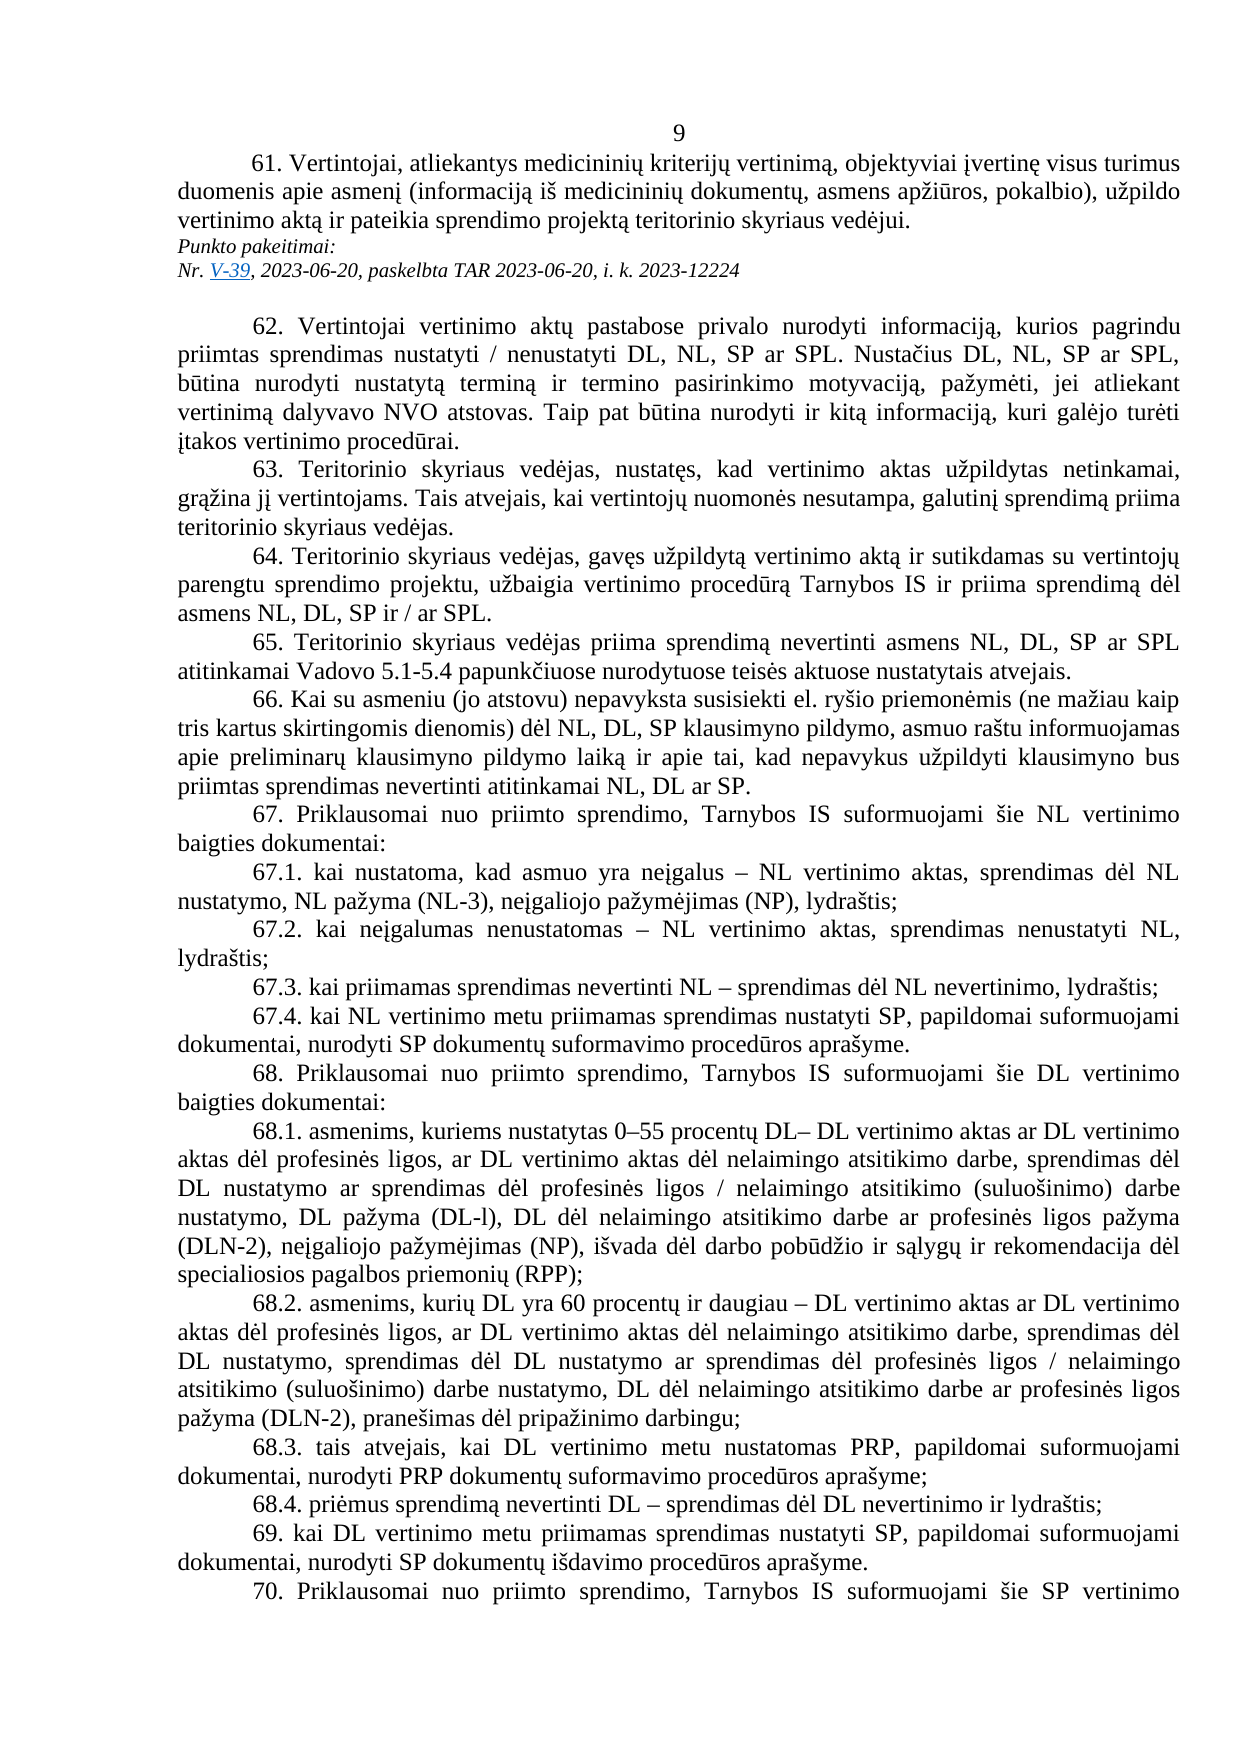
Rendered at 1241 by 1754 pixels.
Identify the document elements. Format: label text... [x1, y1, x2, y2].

text 66. Kai su asmeniu (jo atstovu) nepavyksta susisiekti el. ryšio priemonėmis (ne mažiau kaip tris kartus skirtingomis dienomis) dėl NL, DL, SP klausimyno pildymo, asmuo raštu informuojamas apie preliminarų klausimyno pildymo laiką ir apie tai, kad nepavykus užpildyti klausimyno bus priimtas sprendimas nevertinti atitinkamai NL, DL ar SP. [177, 684, 1181, 799]
text 65. Teritorinio skyriaus vedėjas priima sprendimą nevertinti asmens NL, DL, SP ar SPL atitinkamai Vadovo 5.1-5.4 papunkčiuose nurodytuose teisės aktuose nustatytais atvejais. [177, 627, 1181, 684]
text 67.4. kai NL vertinimo metu priimamas sprendimas nustatyti SP, papildomai suformuojami dokumentai, nurodyti SP dokumentų suformavimo procedūros aprašyme. [177, 1001, 1181, 1058]
text 62. Vertintojai vertinimo aktų pastabose privalo nurodyti informaciją, kurios pagrindu priimtas sprendimas nustatyti / nenustatyti DL, NL, SP ar SPL. Nustačius DL, NL, SP ar SPL, būtina nurodyti nustatytą terminą ir termino pasirinkimo motyvaciją, pažymėti, jei atliekant vertinimą dalyvavo NVO atstovas. Taip pat būtina nurodyti ir kitą informaciją, kuri galėjo turėti įtakos vertinimo procedūrai. [177, 311, 1181, 454]
text 61. Vertintojai, atliekantys medicininių kriterijų vertinimą, objektyviai įvertinę visus turimus duomenis apie asmenį (informaciją iš medicininių dokumentų, asmens apžiūros, pokalbio), užpildo vertinimo aktą ir pateikia sprendimo projektą teritorinio skyriaus vedėjui. [177, 148, 1181, 234]
text 63. Teritorinio skyriaus vedėjas, nustatęs, kad vertinimo aktas užpildytas netinkamai, grąžina jį vertintojams. Tais atvejais, kai vertintojų nuomonės nesutampa, galutinį sprendimą priima teritorinio skyriaus vedėjas. [177, 454, 1181, 541]
text 67.2. kai neįgalumas nenustatomas – NL vertinimo aktas, sprendimas nenustatyti NL, lydraštis; [177, 914, 1181, 972]
text 67.3. kai priimamas sprendimas nevertinti NL – sprendimas dėl NL nevertinimo, lydraštis; [177, 972, 1181, 1001]
text 68.1. asmenims, kuriems nustatytas 0–55 procentų DL– DL vertinimo aktas ar DL vertinimo aktas dėl profesinės ligos, ar DL vertinimo aktas dėl nelaimingo atsitikimo darbe, sprendimas dėl DL nustatymo ar sprendimas dėl profesinės ligos / nelaimingo atsitikimo (suluošinimo) darbe nustatymo, DL pažyma (DL-l), DL dėl nelaimingo atsitikimo darbe ar profesinės ligos pažyma (DLN-2), neįgaliojo pažymėjimas (NP), išvada dėl darbo pobūdžio ir sąlygų ir rekomendacija dėl specialiosios pagalbos priemonių (RPP); [177, 1116, 1181, 1288]
text Punkto pakeitimai: [177, 234, 1181, 258]
text 68. Priklausomai nuo priimto sprendimo, Tarnybos IS suformuojami šie DL vertinimo baigties dokumentai: [177, 1058, 1181, 1116]
text 67.1. kai nustatoma, kad asmuo yra neįgalus – NL vertinimo aktas, sprendimas dėl NL nustatymo, NL pažyma (NL-3), neįgaliojo pažymėjimas (NP), lydraštis; [177, 857, 1181, 914]
text Nr. V-39, 2023-06-20, paskelbta TAR 2023-06-20, i. k. 2023-12224 [177, 258, 1181, 282]
text 68.4. priėmus sprendimą nevertinti DL – sprendimas dėl DL nevertinimo ir lydraštis; [177, 1489, 1181, 1518]
text 70. Priklausomai nuo priimto sprendimo, Tarnybos IS suformuojami šie SP vertinimo [177, 1576, 1181, 1604]
text 67. Priklausomai nuo priimto sprendimo, Tarnybos IS suformuojami šie NL vertinimo baigties dokumentai: [177, 799, 1181, 857]
text 69. kai DL vertinimo metu priimamas sprendimas nustatyti SP, papildomai suformuojami dokumentai, nurodyti SP dokumentų išdavimo procedūros aprašyme. [177, 1518, 1181, 1576]
text 64. Teritorinio skyriaus vedėjas, gavęs užpildytą vertinimo aktą ir sutikdamas su vertintojų parengtu sprendimo projektu, užbaigia vertinimo procedūrą Tarnybos IS ir priima sprendimą dėl asmens NL, DL, SP ir / ar SPL. [177, 541, 1181, 627]
text 68.3. tais atvejais, kai DL vertinimo metu nustatomas PRP, papildomai suformuojami dokumentai, nurodyti PRP dokumentų suformavimo procedūros aprašyme; [177, 1432, 1181, 1489]
text 68.2. asmenims, kurių DL yra 60 procentų ir daugiau – DL vertinimo aktas ar DL vertinimo aktas dėl profesinės ligos, ar DL vertinimo aktas dėl nelaimingo atsitikimo darbe, sprendimas dėl DL nustatymo, sprendimas dėl DL nustatymo ar sprendimas dėl profesinės ligos / nelaimingo atsitikimo (suluošinimo) darbe nustatymo, DL dėl nelaimingo atsitikimo darbe ar profesinės ligos pažyma (DLN-2), pranešimas dėl pripažinimo darbingu; [177, 1288, 1181, 1432]
